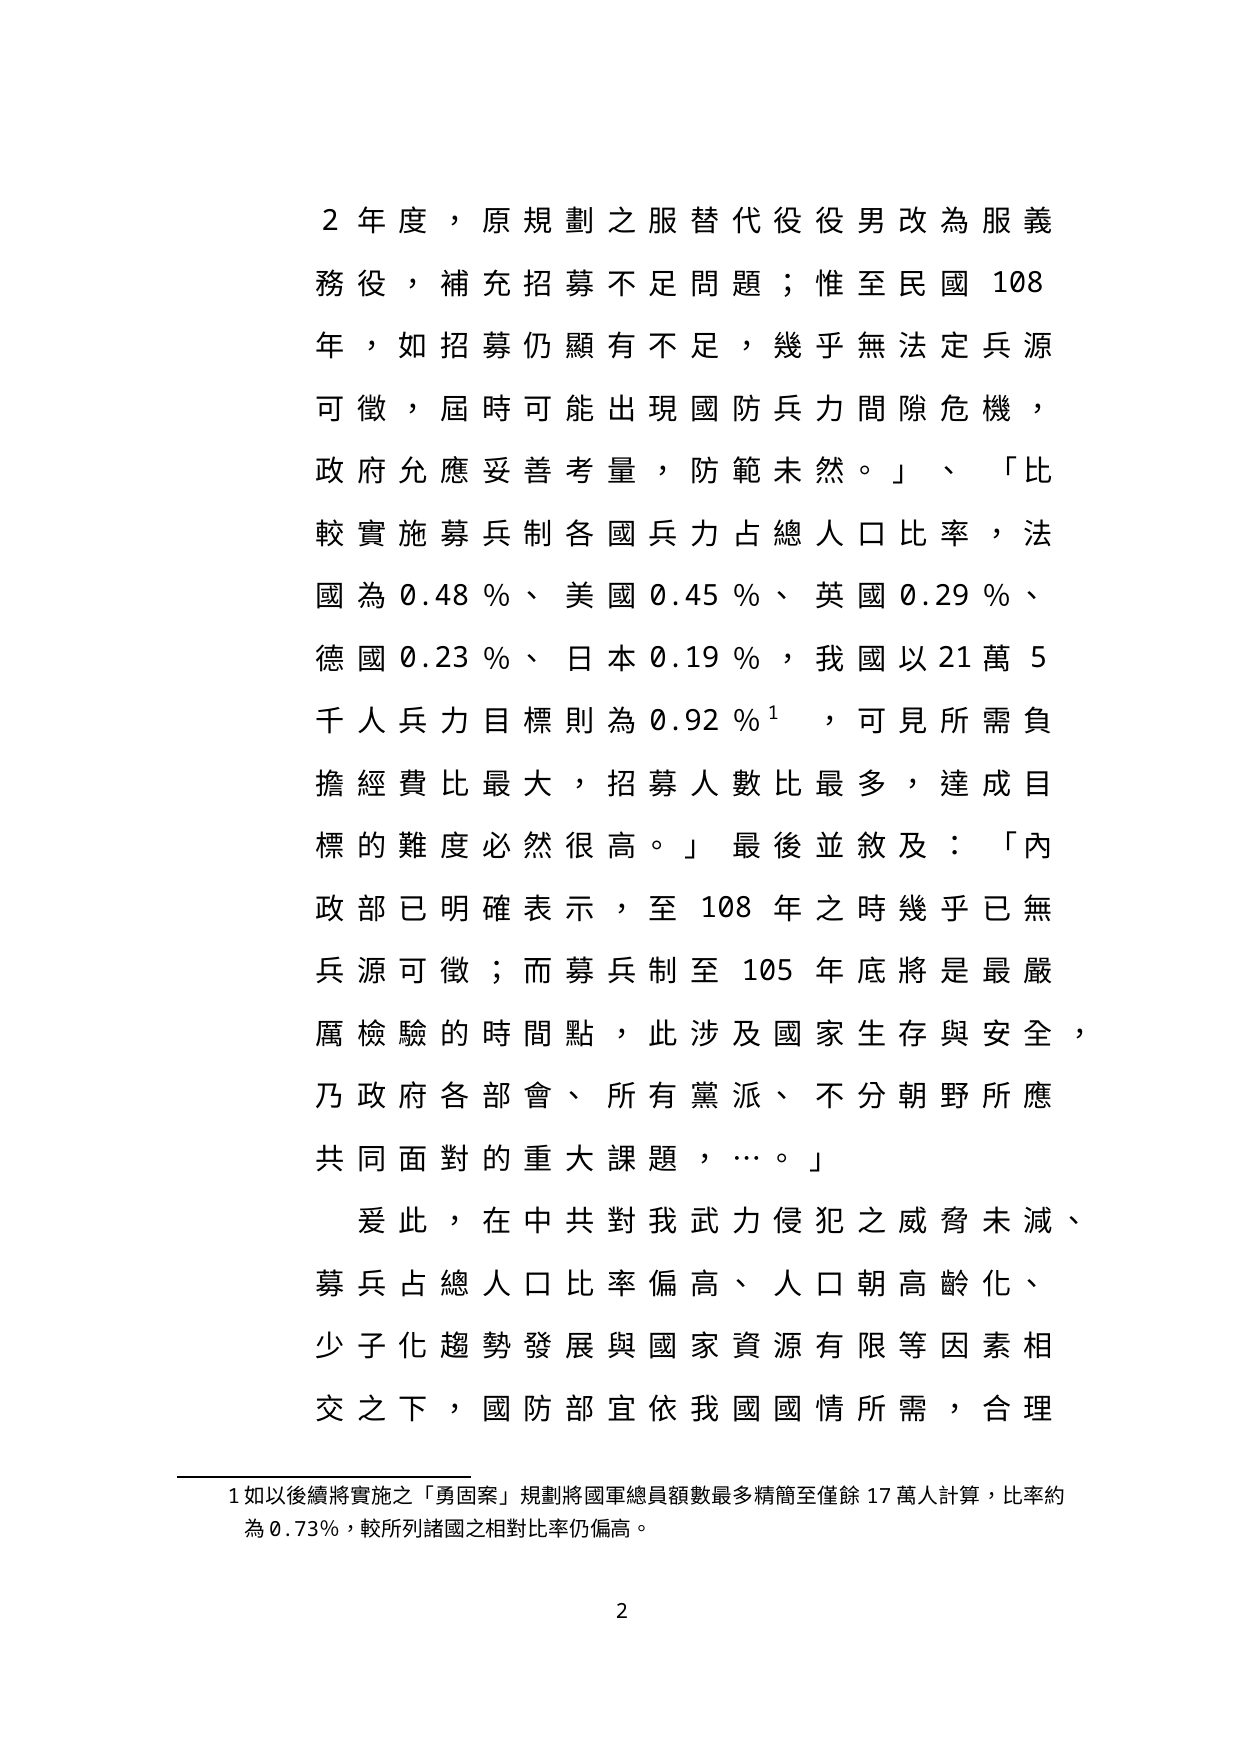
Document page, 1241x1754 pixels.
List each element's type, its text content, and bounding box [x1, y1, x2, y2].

text 爰此，在中共對我武力侵犯之威脅未減、募兵占總人口比率偏高、人口朝高齡化、少子化趨勢發展與國家資源有限等因素相交之下，國防部宜依我國國情所需，合理評估暨揭示我國最適兵力規模，於考量國軍年齡、年資結構可能之離退狀況及遞補需求後擬訂各年度招募計畫，同時妥善研擬於達到何種狀態下宜恢復募徵併行制之備案，俾維持兵力規模於不墜，而非視狀況一再推出最低需求之員額精簡案。 [273, 1177, 1059, 1427]
text 國防部對於國軍總員額之釐訂，雖稱係「針對戰爭型態、軍事戰略、國軍作戰需求、國家總體資源分配等，運用模式模擬量化分析及研討」始作成，惟面對「募兵制」計畫推動不順及中共未曾稍減之武力威脅，短期內國軍持續遞減之兵力恐不利整體國防戰備事務之完備執行。監察院於102年12月19日就國防部推動實施「募兵制」之規劃與執行工作情形所提出之調查報告即提及：「…，迄今4年多推動，募兵仍未達預期，預估103年底各類型作戰部隊編現比降為45％至71％，嚴重影響戰力…。」、「82年次以前出生役男多數已役畢，83年次以後出生役男已自102年開始，改徵集接受4個月軍事訓練後，納管為後備軍人，如105年底仍無法達成募兵目標，僅受4個月軍事訓練之常備兵恐難彌補招募之不足，屆時部隊兵力是否會『開天窗』？」、「募兵制驗證期程展延2年度，原規劃之服替代役役男改為服義務役，補充招募不足問題；惟至民國108年，如招募仍顯有不足，幾乎無法定兵源可徵，屆時可能出現國防兵力間隙危機，政府允應妥善考量，防範未然。」、「比較實施募兵制各國兵力占總人口比率，法國為0.48％、美國0.45％、英國0.29％、德國0.23％、日本0.19％，我國以21萬5千人兵力目標則為0.92％，可見所需負擔經費比最大，招募人數比最多，達成目標的難度必然很高。」最後並敘及：「內政部已明確表示，至108年之時幾乎已無兵源可徵；而募兵制至105年底將是最嚴厲檢驗的時間點，此涉及國家生存與安全，乃政府各部會、所有黨派、不分朝野所應共同面對的重大課題，…。」 [273, 177, 1059, 1177]
text 如以後續將實施之「勇固案」規劃將國軍總員額數最多精簡至僅餘17萬人計算，比率約為0.73％，較所列諸國之相對比率仍偏高。 [227, 1477, 1066, 1543]
